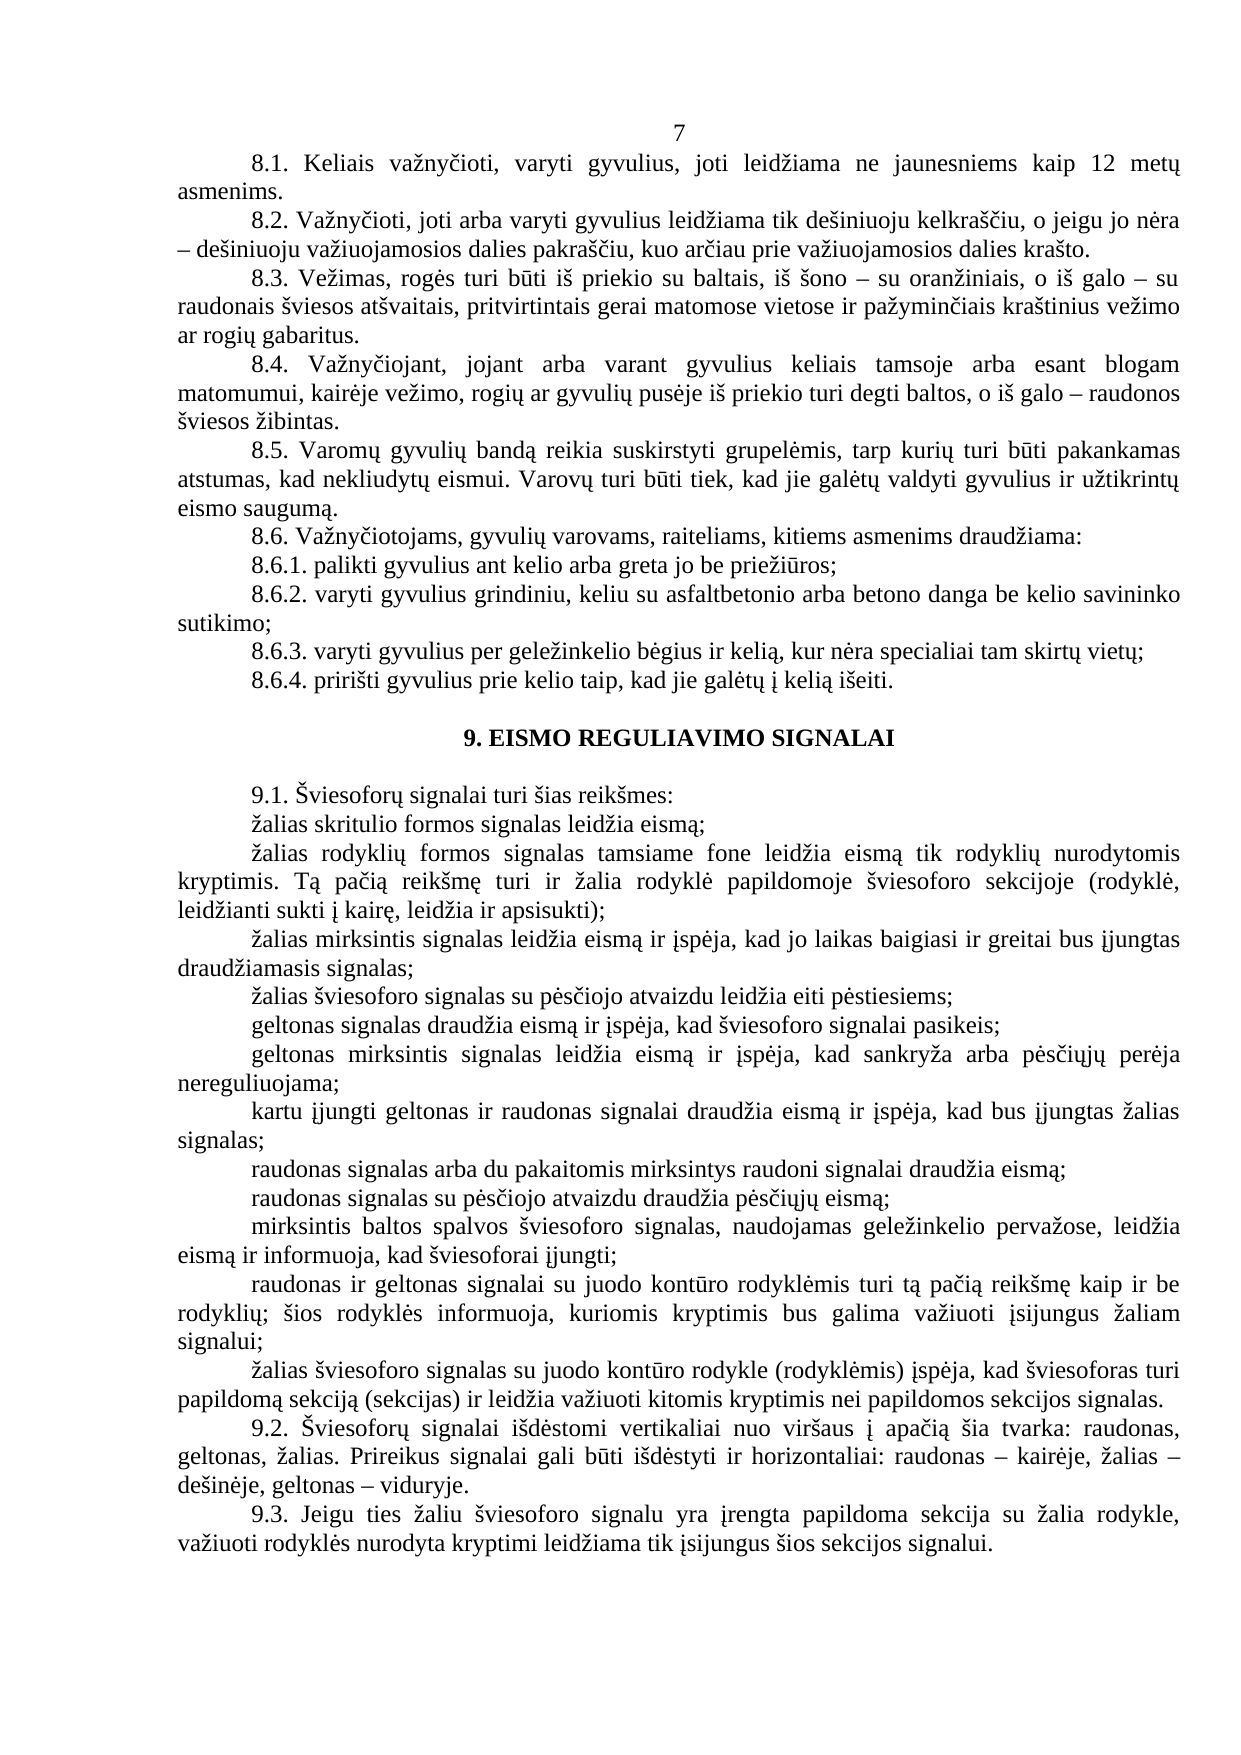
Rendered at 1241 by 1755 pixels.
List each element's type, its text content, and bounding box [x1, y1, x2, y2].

text žalias skritulio formos signalas leidžia eismą; [177, 809, 1181, 838]
text 8.1. Keliais važnyčioti, varyti gyvulius, joti leidžiama ne jaunesniems kaip 12 metų asmenims. [177, 148, 1181, 205]
text raudonas signalas arba du pakaitomis mirksintys raudoni signalai draudžia eismą; [177, 1154, 1181, 1183]
text 9.2. Šviesoforų signalai išdėstomi vertikaliai nuo viršaus į apačią šia tvarka: raudonas, geltonas, žalias. Prireikus signalai gali būti išdėstyti ir horizontaliai: raudonas – kairėje, žalias – dešinėje, geltonas – viduryje. [177, 1413, 1181, 1499]
text žalias šviesoforo signalas su pėsčiojo atvaizdu leidžia eiti pėstiesiems; [177, 981, 1181, 1010]
text mirksintis baltos spalvos šviesoforo signalas, naudojamas geležinkelio pervažose, leidžia eismą ir informuoja, kad šviesoforai įjungti; [177, 1211, 1181, 1269]
text 8.6. Važnyčiotojams, gyvulių varovams, raiteliams, kitiems asmenims draudžiama: [177, 521, 1181, 550]
text 9. Eismo reguliavimo signalai [177, 723, 1181, 751]
text 8.5. Varomų gyvulių bandą reikia suskirstyti grupelėmis, tarp kurių turi būti pakankamas atstumas, kad nekliudytų eismui. Varovų turi būti tiek, kad jie galėtų valdyti gyvulius ir užtikrintų eismo saugumą. [177, 435, 1181, 521]
text 9.1. Šviesoforų signalai turi šias reikšmes: [177, 780, 1181, 809]
text 8.6.1. palikti gyvulius ant kelio arba greta jo be priežiūros; [177, 550, 1181, 579]
text 8.3. Vežimas, rogės turi būti iš priekio su baltais, iš šono – su oranžiniais, o iš galo – su raudonais šviesos atšvaitais, pritvirtintais gerai matomose vietose ir pažyminčiais kraštinius vežimo ar rogių gabaritus. [177, 263, 1181, 349]
text raudonas signalas su pėsčiojo atvaizdu draudžia pėsčiųjų eismą; [177, 1183, 1181, 1211]
text 9.3. Jeigu ties žaliu šviesoforo signalu yra įrengta papildoma sekcija su žalia rodykle, važiuoti rodyklės nurodyta kryptimi leidžiama tik įsijungus šios sekcijos signalui. [177, 1499, 1181, 1556]
text 8.6.2. varyti gyvulius grindiniu, keliu su asfaltbetonio arba betono danga be kelio savininko sutikimo; [177, 579, 1181, 636]
text 8.2. Važnyčioti, joti arba varyti gyvulius leidžiama tik dešiniuoju kelkraščiu, o jeigu jo nėra – dešiniuoju važiuojamosios dalies pakraščiu, kuo arčiau prie važiuojamosios dalies krašto. [177, 205, 1181, 263]
text kartu įjungti geltonas ir raudonas signalai draudžia eismą ir įspėja, kad bus įjungtas žalias signalas; [177, 1096, 1181, 1154]
text žalias šviesoforo signalas su juodo kontūro rodykle (rodyklėmis) įspėja, kad šviesoforas turi papildomą sekciją (sekcijas) ir leidžia važiuoti kitomis kryptimis nei papildomos sekcijos signalas. [177, 1355, 1181, 1413]
text raudonas ir geltonas signalai su juodo kontūro rodyklėmis turi tą pačią reikšmę kaip ir be rodyklių; šios rodyklės informuoja, kuriomis kryptimis bus galima važiuoti įsijungus žaliam signalui; [177, 1269, 1181, 1355]
text geltonas mirksintis signalas leidžia eismą ir įspėja, kad sankryža arba pėsčiųjų perėja nereguliuojama; [177, 1039, 1181, 1096]
text žalias mirksintis signalas leidžia eismą ir įspėja, kad jo laikas baigiasi ir greitai bus įjungtas draudžiamasis signalas; [177, 924, 1181, 981]
text geltonas signalas draudžia eismą ir įspėja, kad šviesoforo signalai pasikeis; [177, 1010, 1181, 1039]
text žalias rodyklių formos signalas tamsiame fone leidžia eismą tik rodyklių nurodytomis kryptimis. Tą pačią reikšmę turi ir žalia rodyklė papildomoje šviesoforo sekcijoje (rodyklė, leidžianti sukti į kairę, leidžia ir apsisukti); [177, 838, 1181, 924]
text 8.4. Važnyčiojant, jojant arba varant gyvulius keliais tamsoje arba esant blogam matomumui, kairėje vežimo, rogių ar gyvulių pusėje iš priekio turi degti baltos, o iš galo – raudonos šviesos žibintas. [177, 349, 1181, 435]
text 8.6.3. varyti gyvulius per geležinkelio bėgius ir kelią, kur nėra specialiai tam skirtų vietų; [177, 636, 1181, 665]
text 8.6.4. pririšti gyvulius prie kelio taip, kad jie galėtų į kelią išeiti. [177, 665, 1181, 694]
